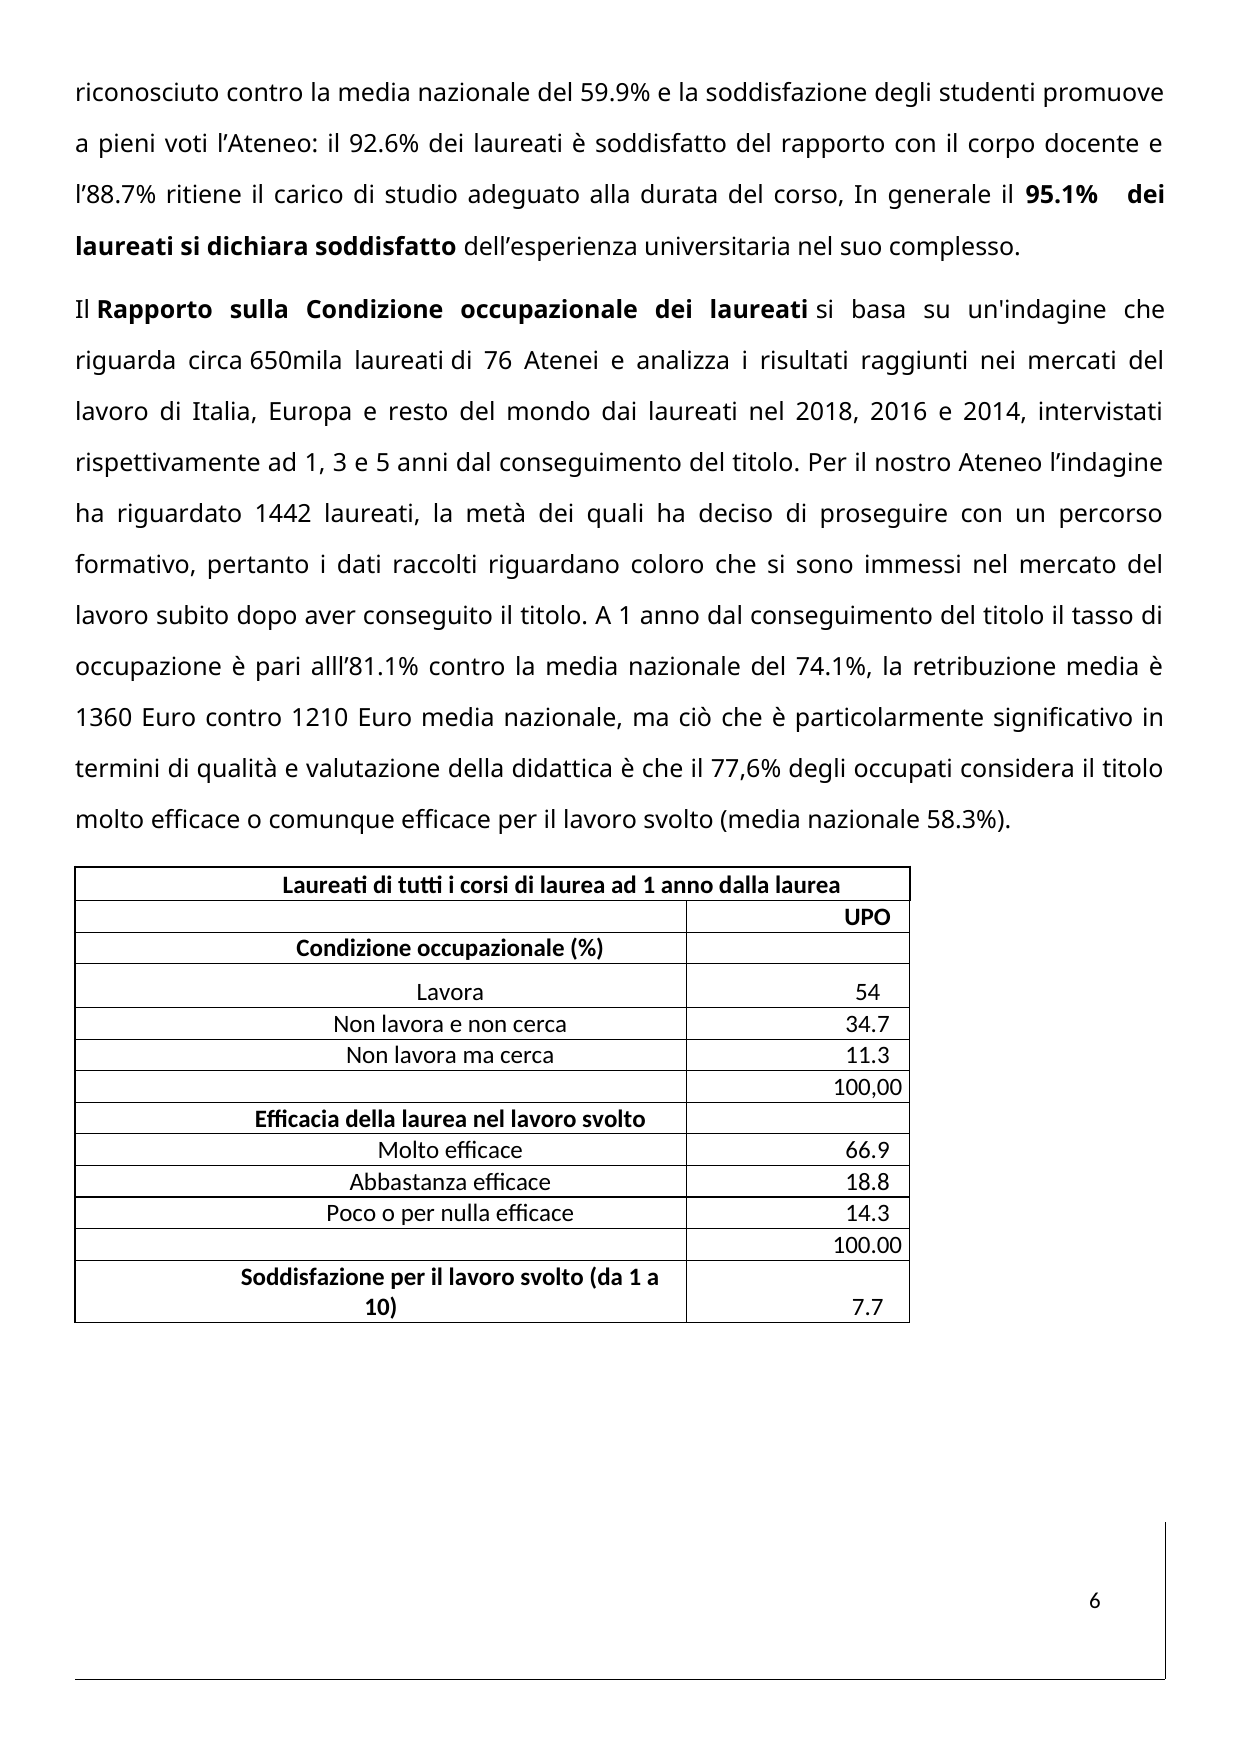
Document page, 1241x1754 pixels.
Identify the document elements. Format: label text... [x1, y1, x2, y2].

table_cell [76, 1229, 686, 1259]
table_cell Abbastanza efficace [76, 1166, 686, 1196]
table_cell 11.3 [687, 1040, 909, 1070]
table_cell 14.3 [687, 1198, 909, 1228]
table_cell 18.8 [687, 1166, 909, 1196]
table_cell 100,00 [687, 1071, 909, 1102]
table_cell 66.9 [687, 1134, 909, 1165]
table_cell 7.7 [687, 1261, 909, 1322]
table_cell Molto efficace [76, 1134, 686, 1165]
table_cell Non lavora e non cerca [76, 1008, 686, 1039]
table_cell Poco o per nulla efficace [76, 1198, 686, 1228]
text Il Rapporto sulla Condizione occupazionale dei laureati si basa su un'indagine che riguarda circa 650mila laureati di 76 Atenei e analizza i risultati raggiunti nei mercati del lavoro di Italia, Europa e resto del mondo dai laureati nel 2018, 2016 e 2014, intervistati rispettivamente ad 1, 3 e 5 anni dal conseguimento del titolo. Per il nostro Ateneo l’indagine ha riguardato 1442 laureati, la metà dei quali ha deciso di proseguire con un percorso formativo, pertanto i dati raccolti riguardano coloro che si sono immessi nel mercato del lavoro subito dopo aver conseguito il titolo. A 1 anno dal conseguimento del titolo il tasso di occupazione è pari alll’81.1% contro la media nazionale del 74.1%, la retribuzione media è 1360 Euro contro 1210 Euro media nazionale, ma ciò che è particolarmente significativo in termini di qualità e valutazione della didattica è che il 77,6% degli occupati considera il titolo molto efficace o comunque efficace per il lavoro svolto (media nazionale 58.3%). [75, 292, 1165, 836]
table_cell Soddisfazione per il lavoro svolto (da 1 a 10) [76, 1261, 686, 1322]
table_cell Efficacia della laurea nel lavoro svolto [76, 1103, 686, 1133]
table_cell Non lavora ma cerca [76, 1040, 686, 1070]
text riconosciuto contro la media nazionale del 59.9% e la soddisfazione degli studenti promuove a pieni voti l’Ateneo: il 92.6% dei laureati è soddisfatto del rapporto con il corpo docente e l’88.7% ritiene il carico di studio adeguato alla durata del corso, In generale il 95.1% dei laureati si dichiara soddisfatto dell’esperienza universitaria nel suo complesso. [75, 75, 1165, 262]
table_cell 34.7 [687, 1008, 909, 1039]
table_cell [76, 901, 686, 932]
table_cell [687, 933, 909, 963]
table_cell [687, 1103, 909, 1133]
table_header Laureati di tutti i corsi di laurea ad 1 anno dalla laurea [76, 868, 909, 900]
table_cell 100.00 [687, 1229, 909, 1259]
table_cell UPO [687, 901, 909, 932]
table_cell Lavora [76, 964, 686, 1007]
table_cell Condizione occupazionale (%) [76, 933, 686, 963]
table_cell 54 [687, 964, 909, 1007]
table_cell [76, 1071, 686, 1102]
